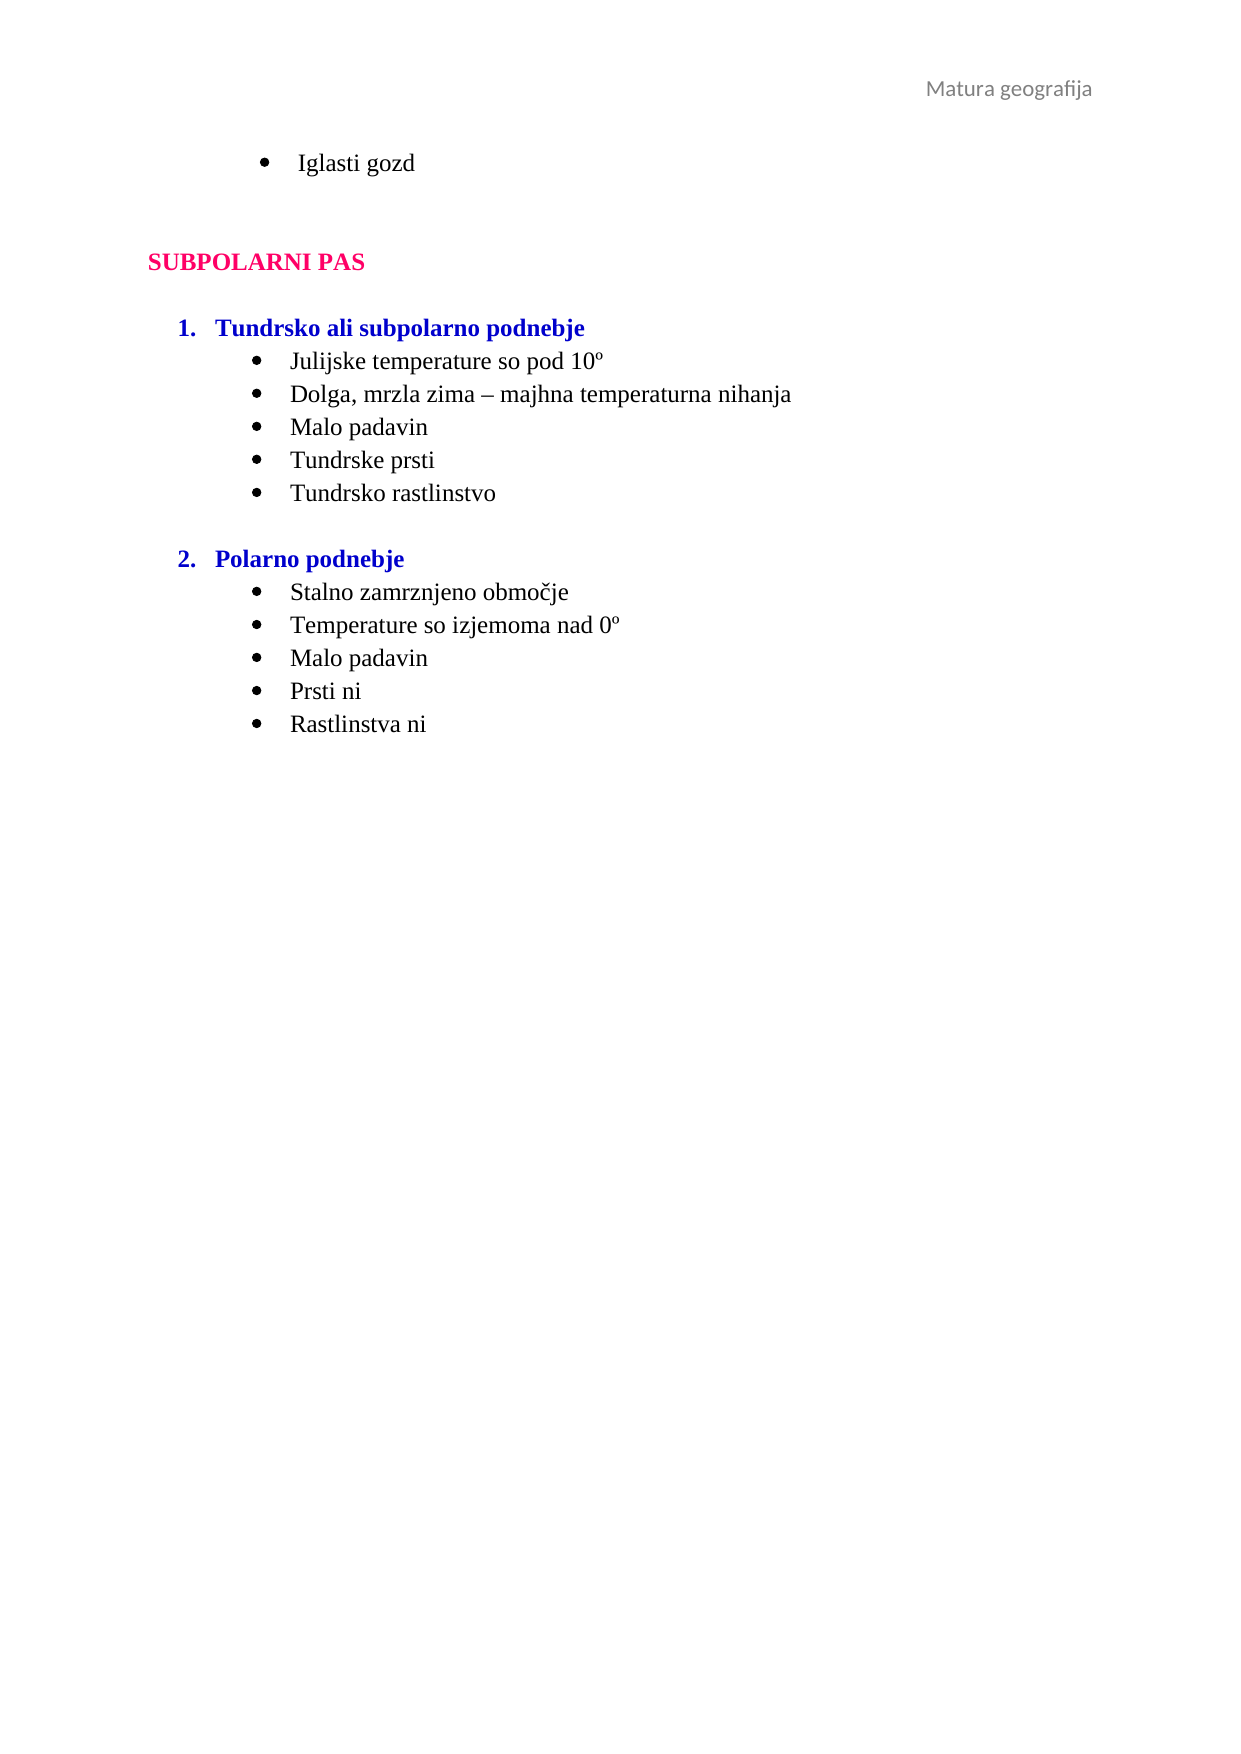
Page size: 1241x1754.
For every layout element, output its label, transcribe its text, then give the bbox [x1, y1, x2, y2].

list SUBPOLARNI PAS [148, 247, 1093, 275]
list Malo padavin [252, 412, 1093, 441]
list Tundrsko ali subpolarno podnebje [177, 313, 1093, 341]
list Stalno zamrznjeno območje [252, 577, 1093, 606]
list Temperature so izjemoma nad 0º [252, 610, 1093, 639]
list Malo padavin [252, 643, 1093, 672]
list Tundrske prsti [252, 445, 1093, 473]
list Tundrsko rastlinstvo [252, 478, 1093, 507]
list Iglasti gozd [260, 148, 1093, 176]
list Julijske temperature so pod 10º [252, 346, 1093, 374]
list Prsti ni [252, 676, 1093, 705]
list Polarno podnebje [177, 544, 1093, 573]
list Dolga, mrzla zima – majhna temperaturna nihanja [252, 379, 1093, 407]
list Rastlinstva ni [252, 709, 1093, 738]
